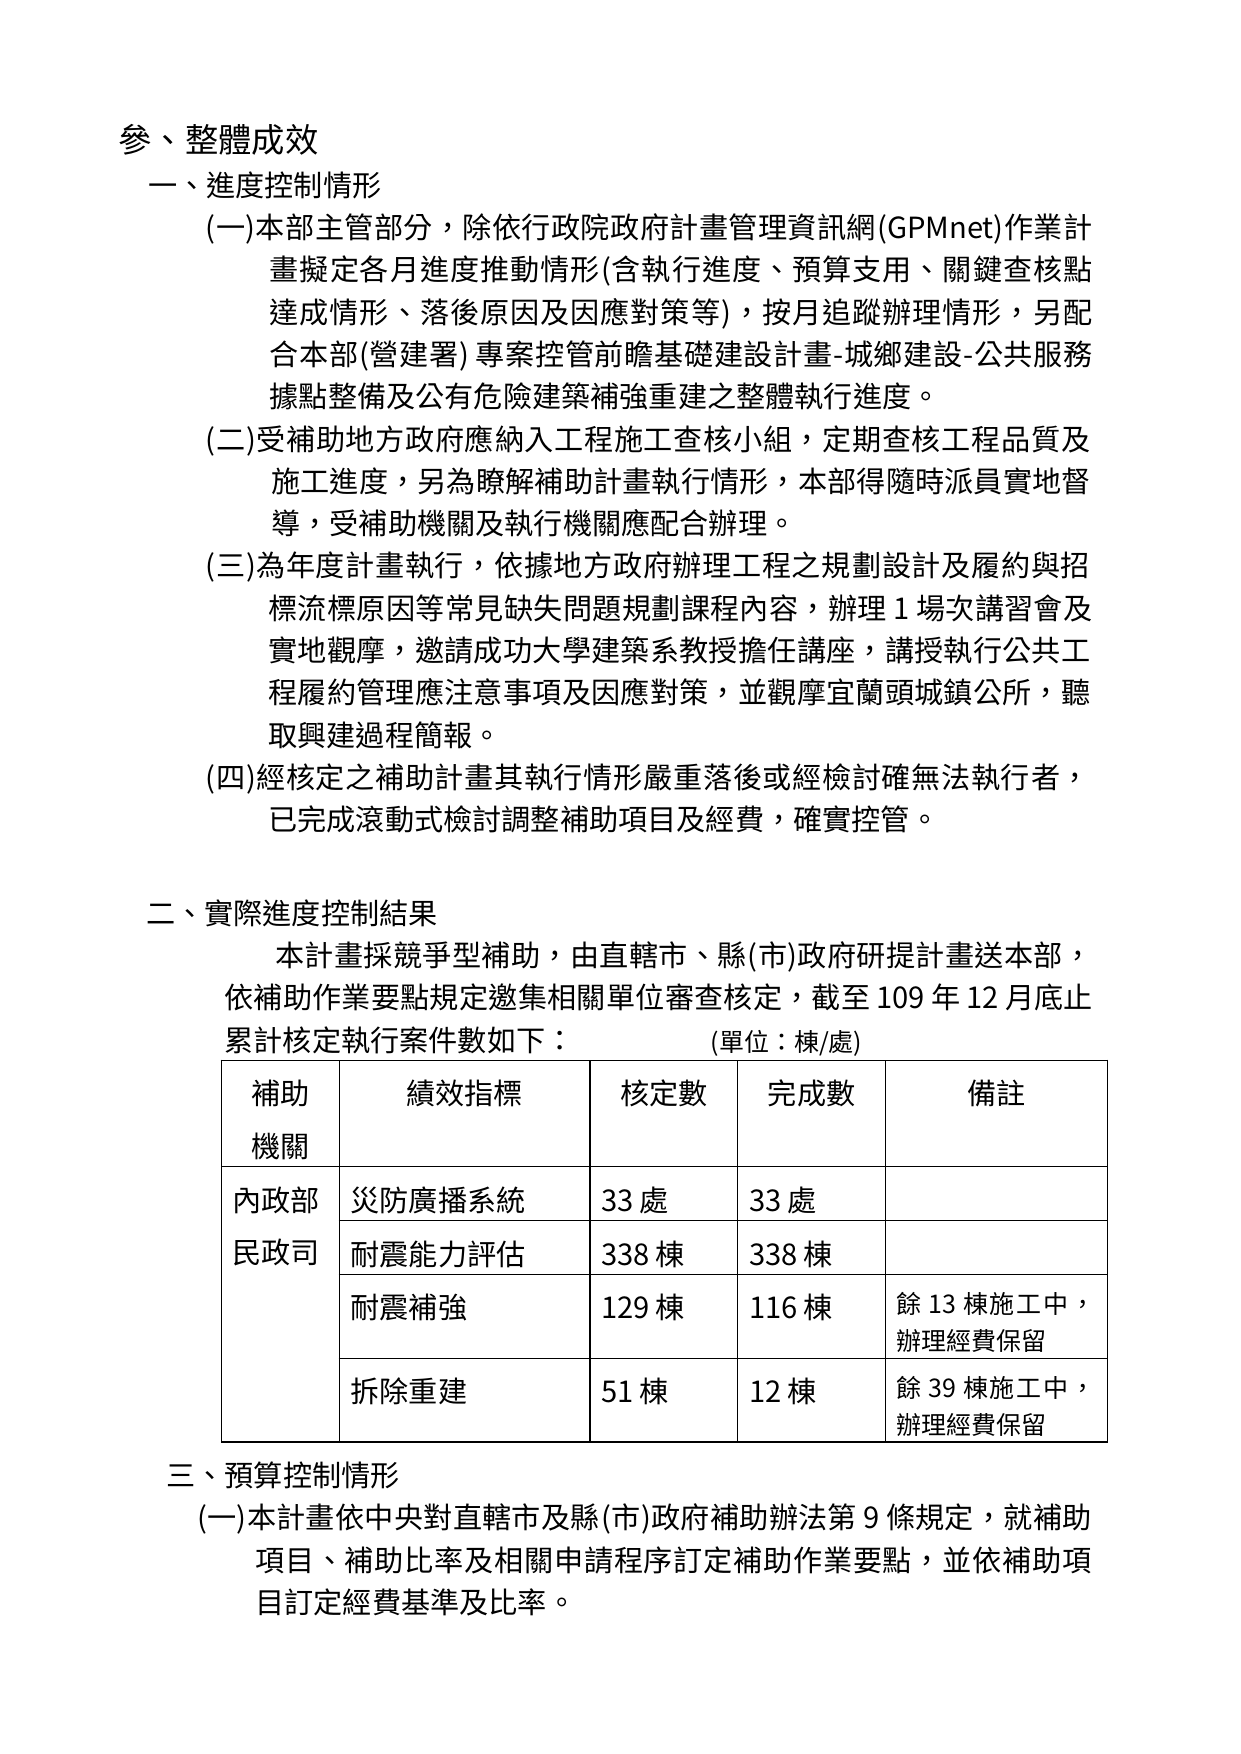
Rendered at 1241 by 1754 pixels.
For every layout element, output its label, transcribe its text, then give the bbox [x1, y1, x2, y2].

table_header 完成數 [738, 1061, 885, 1166]
table_cell 耐震補強 [340, 1275, 589, 1357]
table_cell 餘39棟施工中，辦理經費保留 [886, 1359, 1107, 1441]
table_cell 129棟 [591, 1275, 737, 1357]
text 本計畫採競爭型補助，由直轄市、縣(市)政府研提計畫送本部，依補助作業要點規定邀集相關單位審查核定，截至109年12月底止累計核定執行案件數如下： (單位：棟/處) [224, 933, 1092, 1059]
table_header 績效指標 [340, 1061, 589, 1166]
table_cell 餘13棟施工中，辦理經費保留 [886, 1275, 1107, 1357]
table_cell 33處 [738, 1167, 885, 1220]
table_cell 33處 [591, 1167, 737, 1220]
table_cell 51棟 [591, 1359, 737, 1441]
text 二、實際進度控制結果 [118, 890, 1092, 933]
table_cell [886, 1167, 1107, 1220]
table_cell 338棟 [591, 1221, 737, 1273]
table_cell 116棟 [738, 1275, 885, 1357]
text (一)本計畫依中央對直轄市及縣(市)政府補助辦法第9條規定，就補助項目、補助比率及相關申請程序訂定補助作業要點，並依補助項目訂定經費基準及比率。 [197, 1495, 1092, 1622]
table_header 補助 機關 [222, 1061, 339, 1166]
table_cell 內政部 民政司 [222, 1167, 339, 1441]
text (一)本部主管部分，除依行政院政府計畫管理資訊網(GPMnet)作業計畫擬定各月進度推動情形(含執行進度、預算支用、關鍵查核點達成情形、落後原因及因應對策等)，按月追蹤辦理情形，另配合本部(營建署) 專案控管前瞻基礎建設計畫-城鄉建設-公共服務據點整備及公有危險建築補強重建之整體執行進度。 [205, 204, 1092, 416]
text (二)受補助地方政府應納入工程施工查核小組，定期查核工程品質及施工進度，另為瞭解補助計畫執行情形，本部得隨時派員實地督導，受補助機關及執行機關應配合辦理。 [206, 416, 1092, 543]
text 三、預算控制情形 [118, 1453, 1092, 1495]
table_cell 耐震能力評估 [340, 1221, 589, 1273]
table_cell 338棟 [738, 1221, 885, 1273]
text 一、進度控制情形 [148, 162, 1092, 204]
text 參、整體成效 [118, 114, 1092, 162]
table_cell 拆除重建 [340, 1359, 589, 1441]
table_cell [886, 1221, 1107, 1273]
table_header 備註 [886, 1061, 1107, 1166]
table_cell 災防廣播系統 [340, 1167, 589, 1220]
table_header 核定數 [591, 1061, 737, 1166]
text (四)經核定之補助計畫其執行情形嚴重落後或經檢討確無法執行者，已完成滾動式檢討調整補助項目及經費，確實控管。 [205, 754, 1092, 839]
text (三)為年度計畫執行，依據地方政府辦理工程之規劃設計及履約與招標流標原因等常見缺失問題規劃課程內容，辦理1場次講習會及實地觀摩，邀請成功大學建築系教授擔任講座，講授執行公共工程履約管理應注意事項及因應對策，並觀摩宜蘭頭城鎮公所，聽取興建過程簡報。 [205, 543, 1092, 754]
table_cell 12棟 [738, 1359, 885, 1441]
